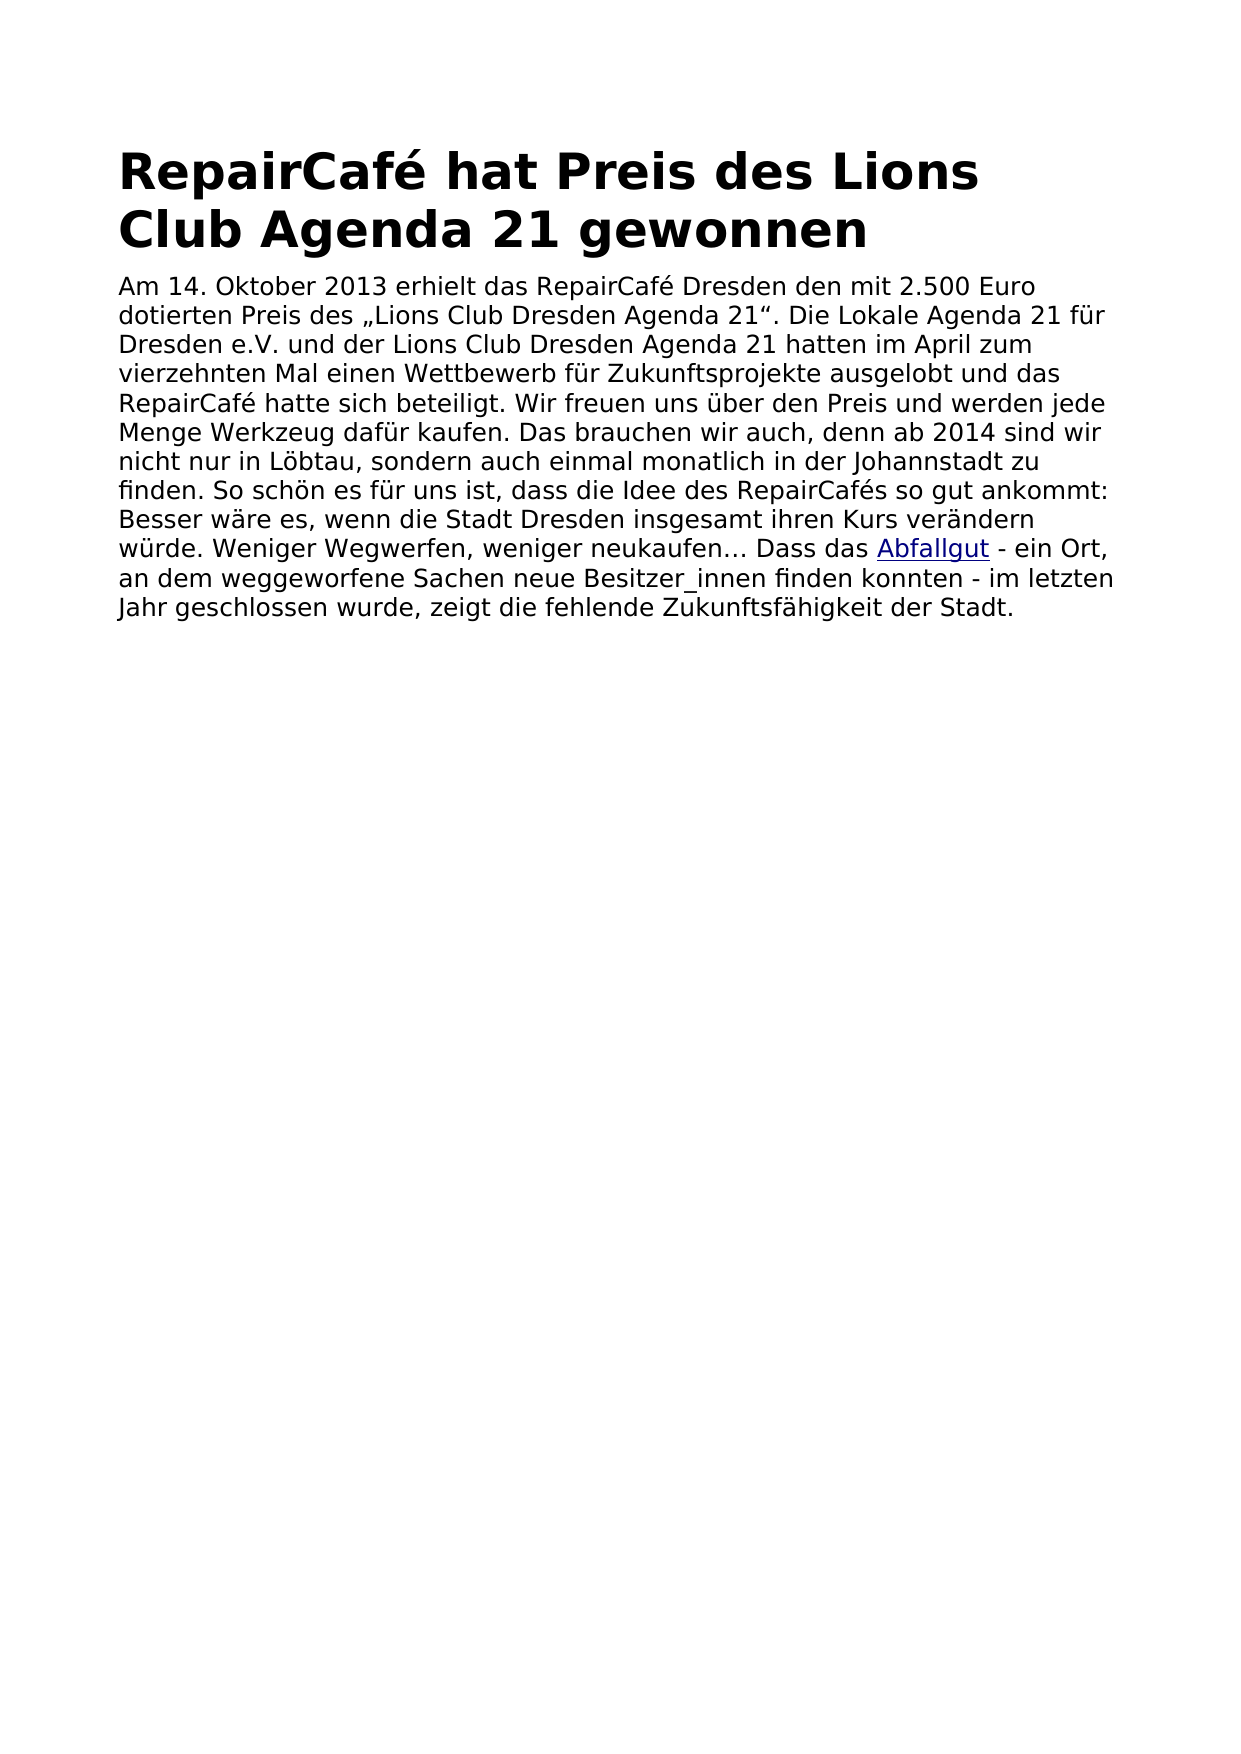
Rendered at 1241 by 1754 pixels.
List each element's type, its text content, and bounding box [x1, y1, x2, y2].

subtitle RepairCafé hat Preis des Lions Club Agenda 21 gewonnen [118, 143, 1122, 259]
text Am 14. Oktober 2013 erhielt das RepairCafé Dresden den mit 2.500 Euro dotierten Preis des „Lions Club Dresden Agenda 21“. Die Lokale Agenda 21 für Dresden e.V. und der Lions Club Dresden Agenda 21 hatten im April zum vierzehnten Mal einen Wettbewerb für Zukunftsprojekte ausgelobt und das RepairCafé hatte sich beteiligt. Wir freuen uns über den Preis und werden jede Menge Werkzeug dafür kaufen. Das brauchen wir auch, denn ab 2014 sind wir nicht nur in Löbtau, sondern auch einmal monatlich in der Johannstadt zu finden. So schön es für uns ist, dass die Idee des RepairCafés so gut ankommt: Besser wäre es, wenn die Stadt Dresden insgesamt ihren Kurs verändern würde. Weniger Wegwerfen, weniger neukaufen… Dass das Abfallgut - ein Ort, an dem weggeworfene Sachen neue Besitzer_innen finden konnten - im letzten Jahr geschlossen wurde, zeigt die fehlende Zukunftsfähigkeit der Stadt. [118, 272, 1122, 622]
